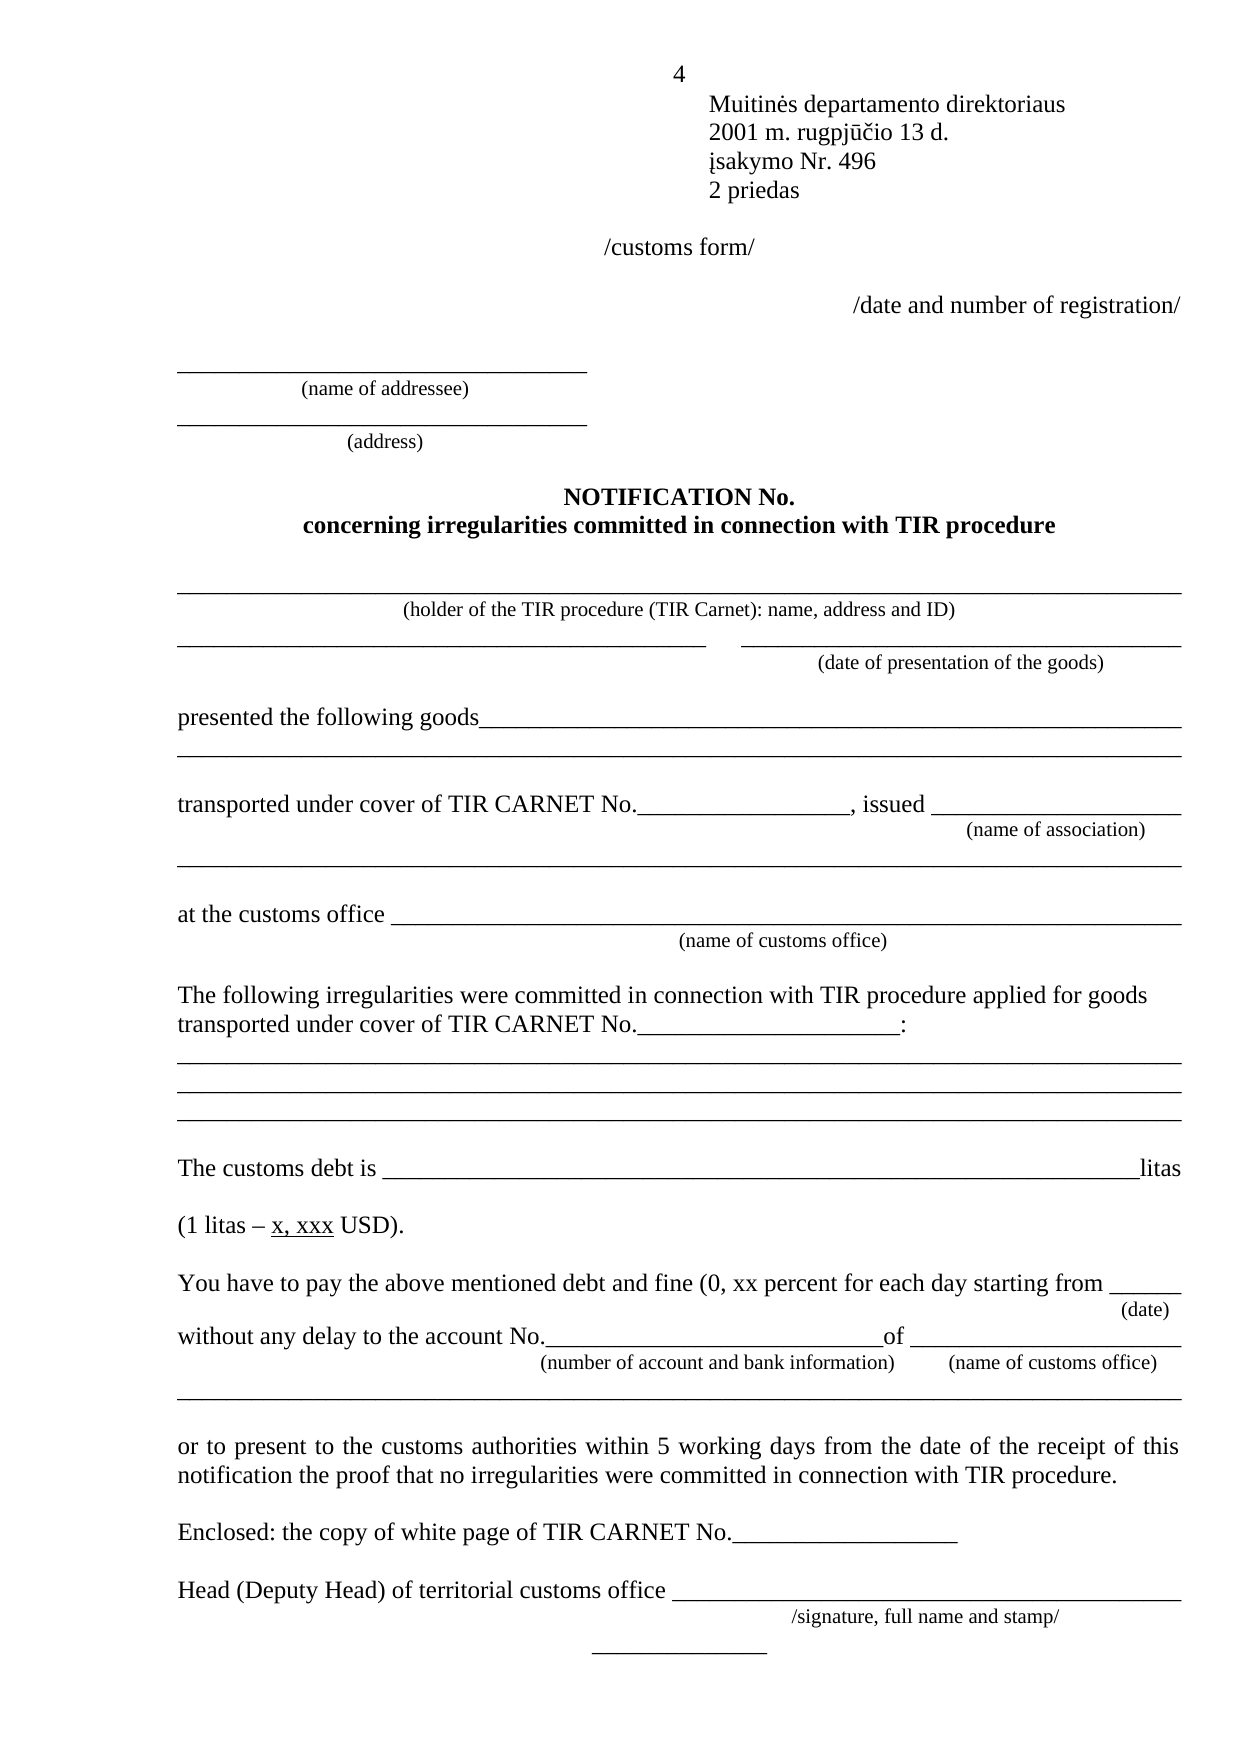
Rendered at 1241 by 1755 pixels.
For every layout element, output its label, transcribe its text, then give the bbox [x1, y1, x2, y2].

text Muitinės departamento direktoriaus [709, 89, 1181, 117]
text įsakymo Nr. 496 [177, 146, 1181, 175]
text (name of association) [177, 817, 1181, 841]
text (number of account and bank information) (name of customs office) [177, 1349, 1181, 1374]
text presented the following goods [177, 702, 1181, 731]
text 2 priedas [177, 175, 1181, 204]
text (address) [177, 429, 1181, 453]
text You have to pay the above mentioned debt and fine (0, xx percent for each day starting from [177, 1268, 1181, 1297]
text (name of customs office) [177, 928, 1181, 952]
text (date) [177, 1297, 1181, 1321]
text /signature, full name and stamp/ [177, 1604, 1181, 1628]
text concerning irregularities committed in connection with TIR procedure [177, 511, 1181, 539]
text (name of addressee) [177, 376, 1181, 400]
text or to present to the customs authorities within 5 working days from the date of the receipt of this notification the proof that no irregularities were committed in connection with TIR procedure. [177, 1431, 1181, 1489]
text /customs form/ [177, 232, 1181, 261]
text NOTIFICATION No. [177, 482, 1181, 511]
text transported under cover of TIR CARNET No._________________, issued [177, 789, 1181, 817]
text The customs debt is litas [177, 1153, 1181, 1182]
text ______________ [177, 1628, 1181, 1656]
text /date and number of registration/ [177, 290, 1181, 319]
text (1 litas – x, xxx USD). [177, 1211, 1181, 1239]
text Enclosed: the copy of white page of TIR CARNET No.__________________ [177, 1517, 1181, 1546]
text Head (Deputy Head) of territorial customs office [177, 1575, 1181, 1604]
text (date of presentation of the goods) [177, 649, 1181, 674]
text (holder of the TIR procedure (TIR Carnet): name, address and ID) [177, 597, 1181, 621]
text 2001 m. rugpjūčio 13 d. [177, 117, 1181, 146]
text The following irregularities were committed in connection with TIR procedure applied for goods transported under cover of TIR CARNET No._____________________: [177, 981, 1181, 1038]
text at the customs office [177, 899, 1181, 928]
text without any delay to the account No.___________________________of [177, 1321, 1181, 1349]
